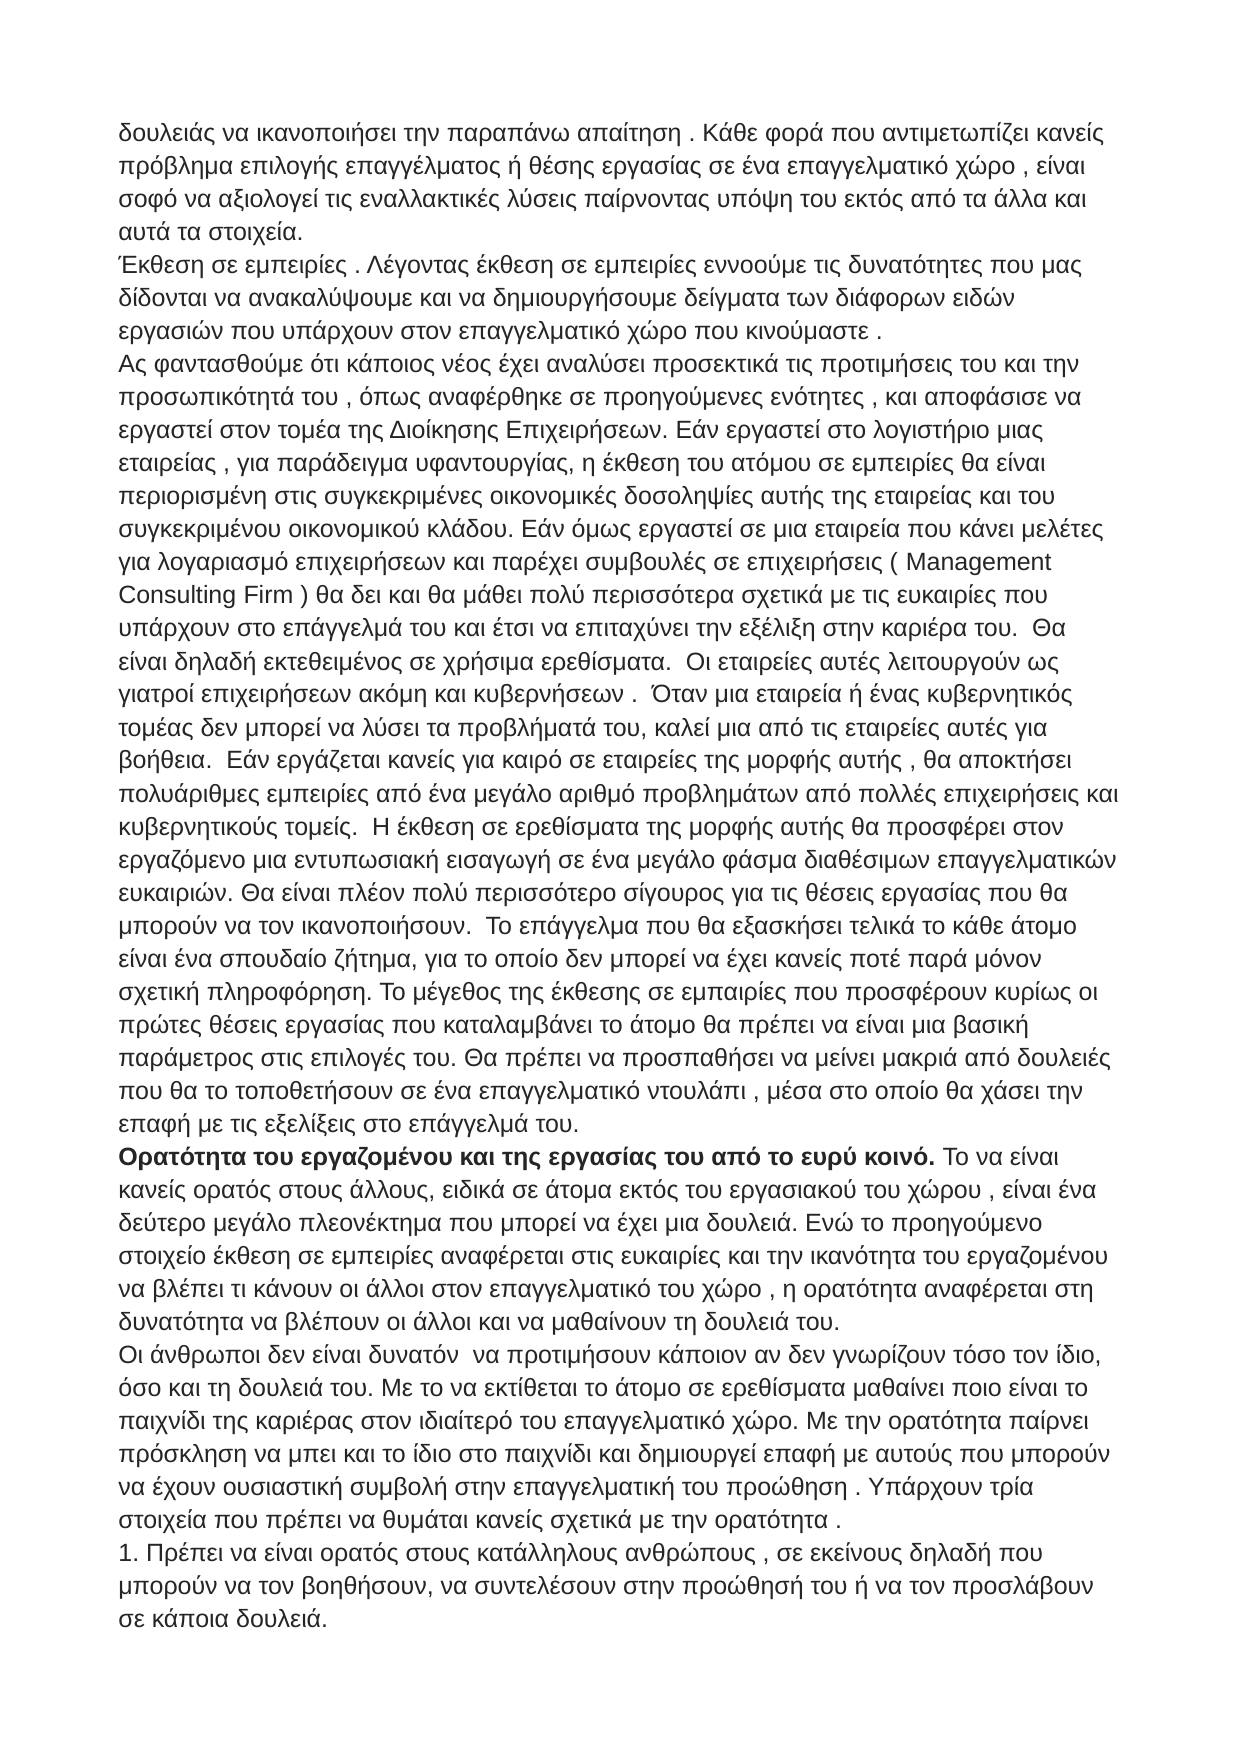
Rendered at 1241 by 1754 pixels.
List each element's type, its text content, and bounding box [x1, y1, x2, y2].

text δουλειάς να ικανοποιήσει την παραπάνω απαίτηση . Κάθε φορά που αντιμετωπίζει κανείς πρόβλημα επιλογής επαγγέλματος ή θέσης εργασίας σε ένα επαγγελματικό χώρο , είναι σοφό να αξιολογεί τις εναλλακτικές λύσεις παίρνοντας υπόψη του εκτός από τα άλλα και αυτά τα στοιχεία. Έκθεση σε εμπειρίες . Λέγοντας έκθεση σε εμπειρίες εννοούμε τις δυνατότητες που μας δίδονται να ανακαλύψουμε και να δημιουργήσουμε δείγματα των διάφορων ειδών εργασιών που υπάρχουν στον επαγγελματικό χώρο που κινούμαστε . Ας φαντασθούμε ότι κάποιος νέος έχει αναλύσει προσεκτικά τις προτιμήσεις του και την προσωπικότητά του , όπως αναφέρθηκε σε προηγούμενες ενότητες , και αποφάσισε να εργαστεί στον τομέα της Διοίκησης Επιχειρήσεων. Εάν εργαστεί στο λογιστήριο μιας εταιρείας , για παράδειγμα υφαντουργίας, η έκθεση του ατόμου σε εμπειρίες θα είναι περιορισμένη στις συγκεκριμένες οικονομικές δοσοληψίες αυτής της εταιρείας και του συγκεκριμένου οικονομικού κλάδου. Εάν όμως εργαστεί σε μια εταιρεία που κάνει μελέτες για λογαριασμό επιχειρήσεων και παρέχει συμβουλές σε επιχειρήσεις ( Management Consulting Firm ) θα δει και θα μάθει πολύ περισσότερα σχετικά με τις ευκαιρίες που υπάρχουν στο επάγγελμά του και έτσι να επιταχύνει την εξέλιξη στην καριέρα του. Θα είναι δηλαδή εκτεθειμένος σε χρήσιμα ερεθίσματα. Οι εταιρείες αυτές λειτουργούν ως γιατροί επιχειρήσεων ακόμη και κυβερνήσεων . Όταν μια εταιρεία ή ένας κυβερνητικός τομέας δεν μπορεί να λύσει τα προβλήματά του, καλεί μια από τις εταιρείες αυτές για βοήθεια. Εάν εργάζεται κανείς για καιρό σε εταιρείες της μορφής αυτής , θα αποκτήσει πολυάριθμες εμπειρίες από ένα μεγάλο αριθμό προβλημάτων από πολλές επιχειρήσεις και κυβερνητικούς τομείς. Η έκθεση σε ερεθίσματα της μορφής αυτής θα προσφέρει στον εργαζόμενο μια εντυπωσιακή εισαγωγή σε ένα μεγάλο φάσμα διαθέσιμων επαγγελματικών ευκαιριών. Θα είναι πλέον πολύ περισσότερο σίγουρος για τις θέσεις εργασίας που θα μπορούν να τον ικανοποιήσουν. Το επάγγελμα που θα εξασκήσει τελικά το κάθε άτομο είναι ένα σπουδαίο ζήτημα, για το οποίο δεν μπορεί να έχει κανείς ποτέ παρά μόνον σχετική πληροφόρηση. Το μέγεθος της έκθεσης σε εμπαιρίες που προσφέρουν κυρίως οι πρώτες θέσεις εργασίας που καταλαμβάνει το άτομο θα πρέπει να είναι μια βασική παράμετρος στις επιλογές του. Θα πρέπει να προσπαθήσει να μείνει μακριά από δουλειές που θα το τοποθετήσουν σε ένα επαγγελματικό ντουλάπι , μέσα στο οποίο θα χάσει την επαφή με τις εξελίξεις στο επάγγελμά του. Ορατότητα του εργαζομένου και της εργασίας του από το ευρύ κοινό. Το να είναι κανείς ορατός στους άλλους, ειδικά σε άτομα εκτός του εργασιακού του χώρου , είναι ένα δεύτερο μεγάλο πλεονέκτημα που μπορεί να έχει μια δουλειά. Ενώ το προηγούμενο στοιχείο έκθεση σε εμπειρίες αναφέρεται στις ευκαιρίες και την ικανότητα του εργαζομένου να βλέπει τι κάνουν οι άλλοι στον επαγγελματικό του χώρο , η ορατότητα αναφέρεται στη δυνατότητα να βλέπουν οι άλλοι και να μαθαίνουν τη δουλειά του. Οι άνθρωποι δεν είναι δυνατόν να προτιμήσουν κάποιον αν δεν γνωρίζουν τόσο τον ίδιο, όσο και τη δουλειά του. Με το να εκτίθεται το άτομο σε ερεθίσματα μαθαίνει ποιο είναι το παιχνίδι της καριέρας στον ιδιαίτερό του επαγγελματικό χώρο. Με την ορατότητα παίρνει πρόσκληση να μπει και το ίδιο στο παιχνίδι και δημιουργεί επαφή με αυτούς που μπορούν να έχουν ουσιαστική συμβολή στην επαγγελματική του προώθηση . Υπάρχουν τρία στοιχεία που πρέπει να θυμάται κανείς σχετικά με την ορατότητα . 1. Πρέπει να είναι ορατός στους κατάλληλους ανθρώπους , σε εκείνους δηλαδή που μπορούν να τον βοηθήσουν, να συντελέσουν στην προώθησή του ή να τον προσλάβουν σε κάποια δουλειά. [118, 118, 1122, 1633]
